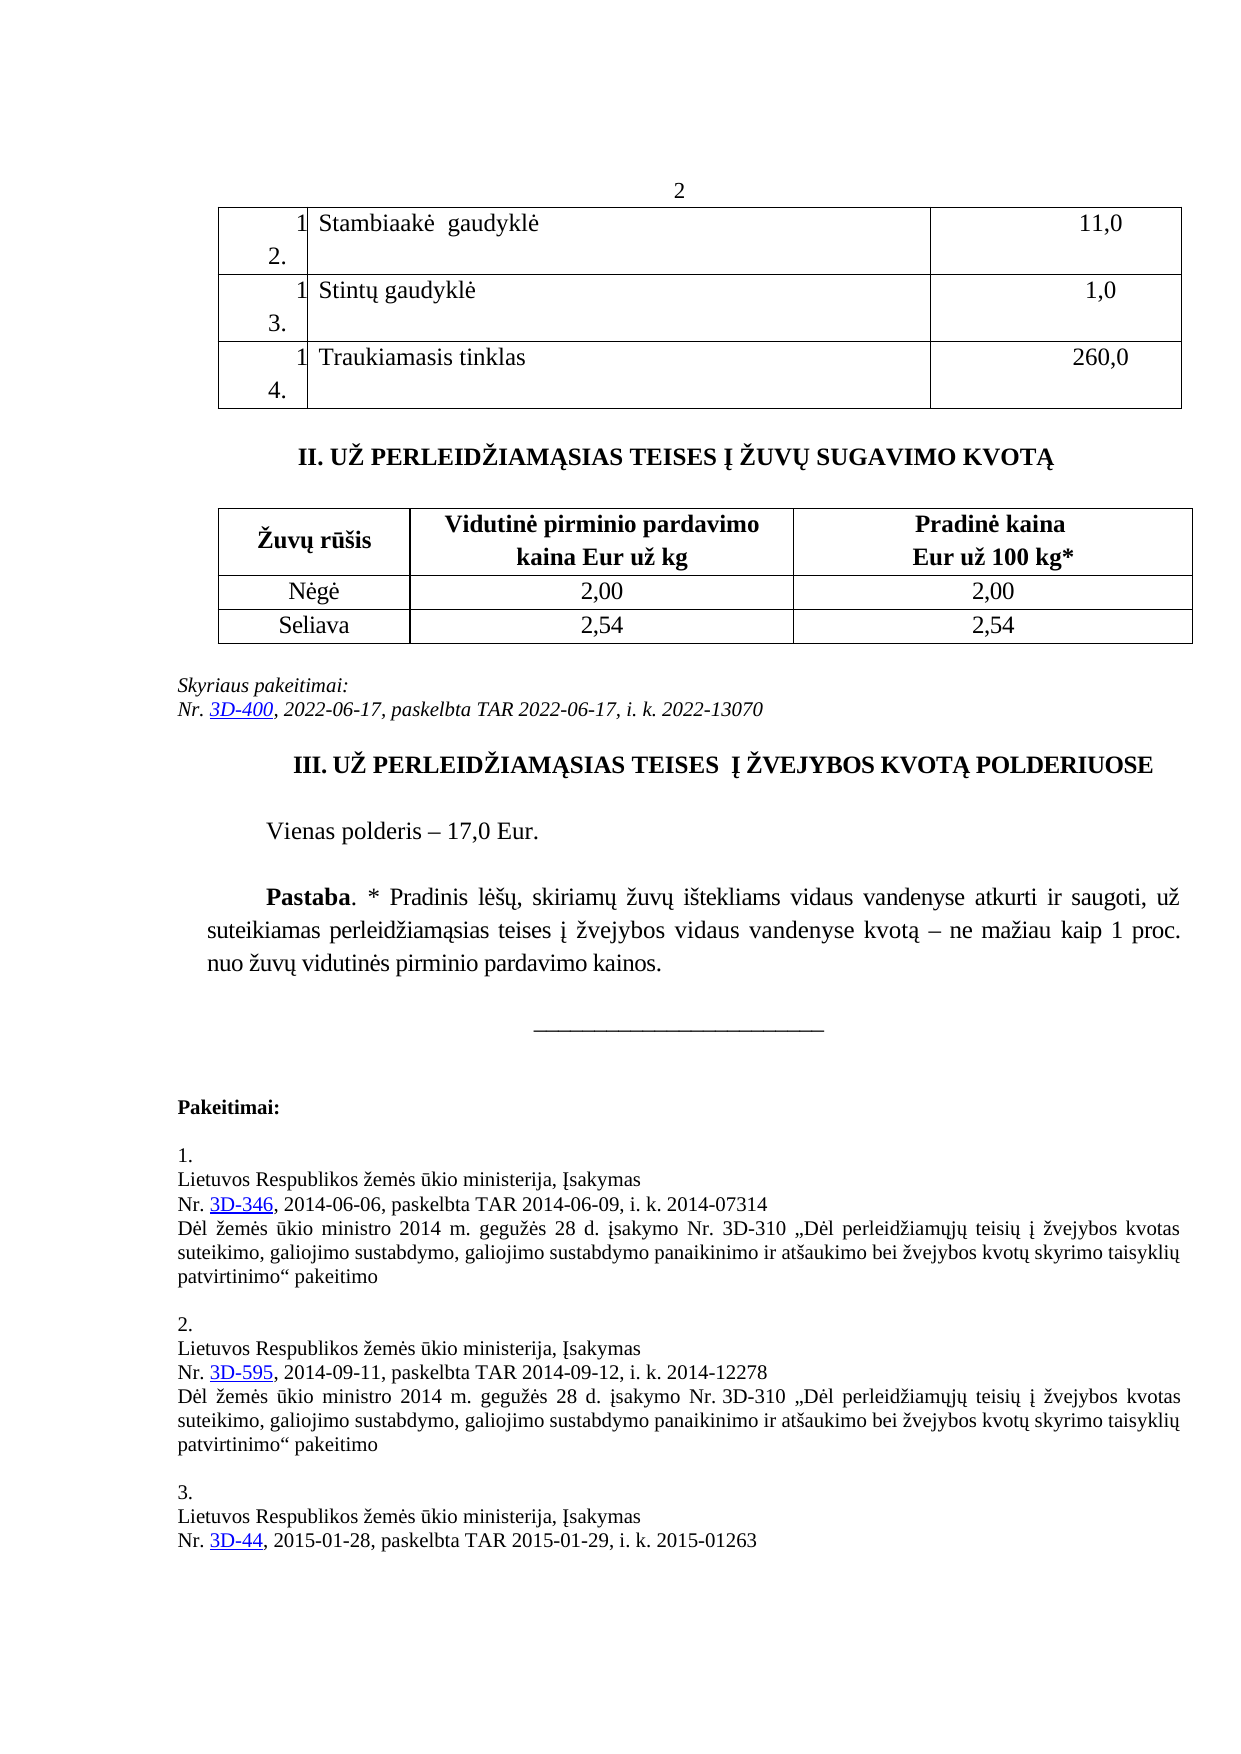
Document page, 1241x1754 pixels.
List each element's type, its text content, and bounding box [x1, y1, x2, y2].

table_cell Nėgė [219, 576, 409, 609]
text 2. [177, 1312, 1181, 1336]
table_cell 2,00 [411, 576, 793, 609]
table_cell Stintų gaudyklė [308, 275, 930, 341]
table_cell 2,00 [794, 576, 1192, 609]
text Nr. 3D-595, 2014-09-11, paskelbta TAR 2014-09-12, i. k. 2014-12278 [177, 1360, 1181, 1384]
text 1. [177, 1143, 1181, 1167]
text Pastaba. * Pradinis lėšų, skiriamų žuvų ištekliams vidaus vandenyse atkurti ir saugoti, už suteikiamas perleidžiamąsias teises į žvejybos vidaus vandenyse kvotą – ne mažiau kaip 1 proc. nuo žuvų vidutinės pirminio pardavimo kainos. [207, 882, 1181, 977]
table_cell Traukiamasis tinklas [308, 342, 930, 408]
table_cell 2,54 [411, 610, 793, 643]
text Dėl žemės ūkio ministro 2014 m. gegužės 28 d. įsakymo Nr. 3D-310 „Dėl perleidžiamųjų teisių į žvejybos kvotas suteikimo, galiojimo sustabdymo, galiojimo sustabdymo panaikinimo ir atšaukimo bei žvejybos kvotų skyrimo taisyklių patvirtinimo“ pakeitimo [177, 1216, 1181, 1288]
table_cell 260,0 [931, 342, 1181, 408]
text Pakeitimai: [177, 1095, 1181, 1119]
text Nr. 3D-44, 2015-01-28, paskelbta TAR 2015-01-29, i. k. 2015-01263 [177, 1528, 1181, 1552]
table_cell 14. [219, 342, 307, 408]
table_cell 1,0 [931, 275, 1181, 341]
text Dėl žemės ūkio ministro 2014 m. gegužės 28 d. įsakymo Nr. 3D-310 „Dėl perleidžiamųjų teisių į žvejybos kvotas suteikimo, galiojimo sustabdymo, galiojimo sustabdymo panaikinimo ir atšaukimo bei žvejybos kvotų skyrimo taisyklių patvirtinimo“ pakeitimo [177, 1384, 1181, 1456]
text Lietuvos Respublikos žemės ūkio ministerija, Įsakymas [177, 1504, 1181, 1528]
table_header Vidutinė pirminio pardavimo kaina Eur už kg [411, 509, 793, 575]
text Nr. 3D-346, 2014-06-06, paskelbta TAR 2014-06-09, i. k. 2014-07314 [177, 1191, 1181, 1216]
text Skyriaus pakeitimai: [177, 673, 1181, 697]
table_cell 13. [219, 275, 307, 341]
table_cell Stambiaakė gaudyklė [308, 208, 930, 274]
text Vienas polderis – 17,0 Eur. [207, 816, 1181, 845]
table_cell Seliava [219, 610, 409, 643]
text Nr. 3D-400, 2022-06-17, paskelbta TAR 2022-06-17, i. k. 2022-13070 [177, 697, 1181, 721]
text II. Už perleidžiamąsias teises į Žuvų sugavimo kvotĄ [177, 442, 1181, 471]
text Lietuvos Respublikos žemės ūkio ministerija, Įsakymas [177, 1336, 1181, 1360]
table_cell 2,54 [794, 610, 1192, 643]
text Lietuvos Respublikos žemės ūkio ministerija, Įsakymas [177, 1167, 1181, 1191]
text 3. [177, 1480, 1181, 1504]
table_header Žuvų rūšis [219, 509, 409, 575]
text –––––––––––––––––––––––– [177, 1014, 1181, 1043]
text III. Už perleidžiamąsias teises į žvejybos kvotą polderiuose [207, 750, 1181, 779]
table_cell 11,0 [931, 208, 1181, 274]
table_cell 12. [219, 208, 307, 274]
table_header Pradinė kaina Eur už 100 kg* [794, 509, 1192, 575]
